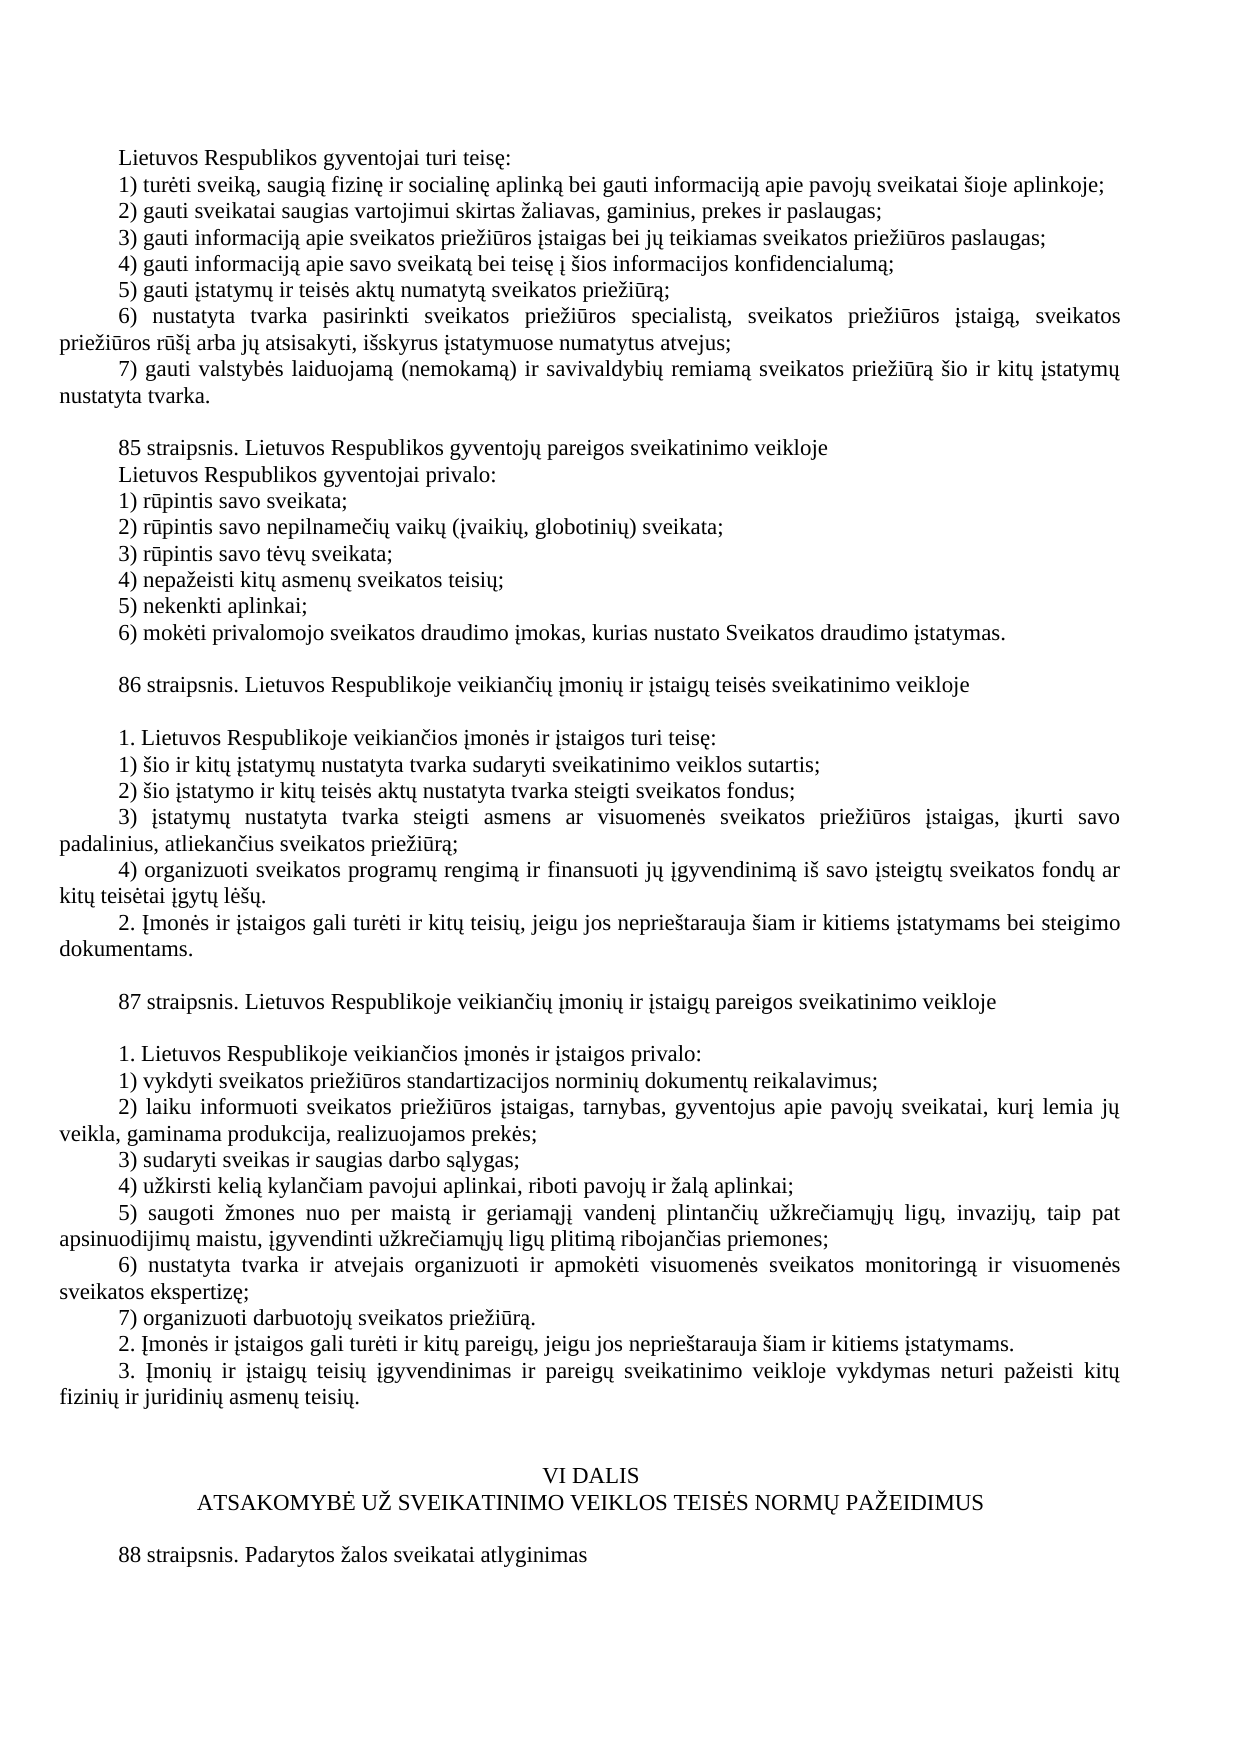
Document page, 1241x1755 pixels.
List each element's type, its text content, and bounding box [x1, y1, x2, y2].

text 4) nepažeisti kitų asmenų sveikatos teisių; [59, 566, 1122, 592]
text 3. Įmonių ir įstaigų teisių įgyvendinimas ir pareigų sveikatinimo veikloje vykdymas neturi pažeisti kitų fizinių ir juridinių asmenų teisių. [59, 1357, 1122, 1409]
text 2) šio įstatymo ir kitų teisės aktų nustatyta tvarka steigti sveikatos fondus; [59, 777, 1122, 803]
text 5) gauti įstatymų ir teisės aktų numatytą sveikatos priežiūrą; [59, 276, 1122, 303]
text 1) šio ir kitų įstatymų nustatyta tvarka sudaryti sveikatinimo veiklos sutartis; [59, 751, 1122, 777]
text 6) nustatyta tvarka pasirinkti sveikatos priežiūros specialistą, sveikatos priežiūros įstaigą, sveikatos priežiūros rūšį arba jų atsisakyti, išskyrus įstatymuose numatytus atvejus; [59, 303, 1122, 355]
text 1) vykdyti sveikatos priežiūros standartizacijos norminių dokumentų reikalavimus; [59, 1067, 1122, 1093]
text 86 straipsnis. Lietuvos Respublikoje veikiančių įmonių ir įstaigų teisės sveikatinimo veikloje [118, 672, 1122, 698]
text Lietuvos Respublikos gyventojai privalo: [59, 461, 1122, 487]
text 7) gauti valstybės laiduojamą (nemokamą) ir savivaldybių remiamą sveikatos priežiūrą šio ir kitų įstatymų nustatyta tvarka. [59, 355, 1122, 408]
text 6) mokėti privalomojo sveikatos draudimo įmokas, kurias nustato Sveikatos draudimo įstatymas. [59, 619, 1122, 645]
text 3) įstatymų nustatyta tvarka steigti asmens ar visuomenės sveikatos priežiūros įstaigas, įkurti savo padalinius, atliekančius sveikatos priežiūrą; [59, 803, 1122, 856]
text ATSAKOMYBĖ UŽ SVEIKATINIMO VEIKLOS TEISĖS NORMŲ PAŽEIDIMUS [59, 1488, 1122, 1515]
text VI DALIS [59, 1462, 1122, 1488]
text 3) gauti informaciją apie sveikatos priežiūros įstaigas bei jų teikiamas sveikatos priežiūros paslaugas; [59, 223, 1122, 250]
text 87 straipsnis. Lietuvos Respublikoje veikiančių įmonių ir įstaigų pareigos sveikatinimo veikloje [118, 988, 1122, 1014]
text 88 straipsnis. Padarytos žalos sveikatai atlyginimas [59, 1541, 1122, 1568]
text 2) rūpintis savo nepilnamečių vaikų (įvaikių, globotinių) sveikata; [59, 513, 1122, 540]
text 85 straipsnis. Lietuvos Respublikos gyventojų pareigos sveikatinimo veikloje [59, 434, 1122, 461]
text Lietuvos Respublikos gyventojai turi teisę: [59, 144, 1122, 171]
text 3) rūpintis savo tėvų sveikata; [59, 540, 1122, 566]
text 7) organizuoti darbuotojų sveikatos priežiūrą. [59, 1304, 1122, 1330]
text 3) sudaryti sveikas ir saugias darbo sąlygas; [59, 1146, 1122, 1172]
text 4) organizuoti sveikatos programų rengimą ir finansuoti jų įgyvendinimą iš savo įsteigtų sveikatos fondų ar kitų teisėtai įgytų lėšų. [59, 856, 1122, 909]
text 2) gauti sveikatai saugias vartojimui skirtas žaliavas, gaminius, prekes ir paslaugas; [59, 197, 1122, 223]
text 6) nustatyta tvarka ir atvejais organizuoti ir apmokėti visuomenės sveikatos monitoringą ir visuomenės sveikatos ekspertizę; [59, 1251, 1122, 1304]
text 1) rūpintis savo sveikata; [59, 487, 1122, 513]
text 4) gauti informaciją apie savo sveikatą bei teisę į šios informacijos konfidencialumą; [59, 250, 1122, 276]
text 1. Lietuvos Respublikoje veikiančios įmonės ir įstaigos privalo: [59, 1041, 1122, 1067]
text 5) saugoti žmones nuo per maistą ir geriamąjį vandenį plintančių užkrečiamųjų ligų, invazijų, taip pat apsinuodijimų maistu, įgyvendinti užkrečiamųjų ligų plitimą ribojančias priemones; [59, 1199, 1122, 1251]
text 2. Įmonės ir įstaigos gali turėti ir kitų teisių, jeigu jos neprieštarauja šiam ir kitiems įstatymams bei steigimo dokumentams. [59, 909, 1122, 961]
text 4) užkirsti kelią kylančiam pavojui aplinkai, riboti pavojų ir žalą aplinkai; [59, 1172, 1122, 1199]
text 2. Įmonės ir įstaigos gali turėti ir kitų pareigų, jeigu jos neprieštarauja šiam ir kitiems įstatymams. [59, 1330, 1122, 1357]
text 1) turėti sveiką, saugią fizinę ir socialinę aplinką bei gauti informaciją apie pavojų sveikatai šioje aplinkoje; [59, 171, 1122, 197]
text 1. Lietuvos Respublikoje veikiančios įmonės ir įstaigos turi teisę: [59, 724, 1122, 751]
text 5) nekenkti aplinkai; [59, 592, 1122, 619]
text 2) laiku informuoti sveikatos priežiūros įstaigas, tarnybas, gyventojus apie pavojų sveikatai, kurį lemia jų veikla, gaminama produkcija, realizuojamos prekės; [59, 1093, 1122, 1146]
